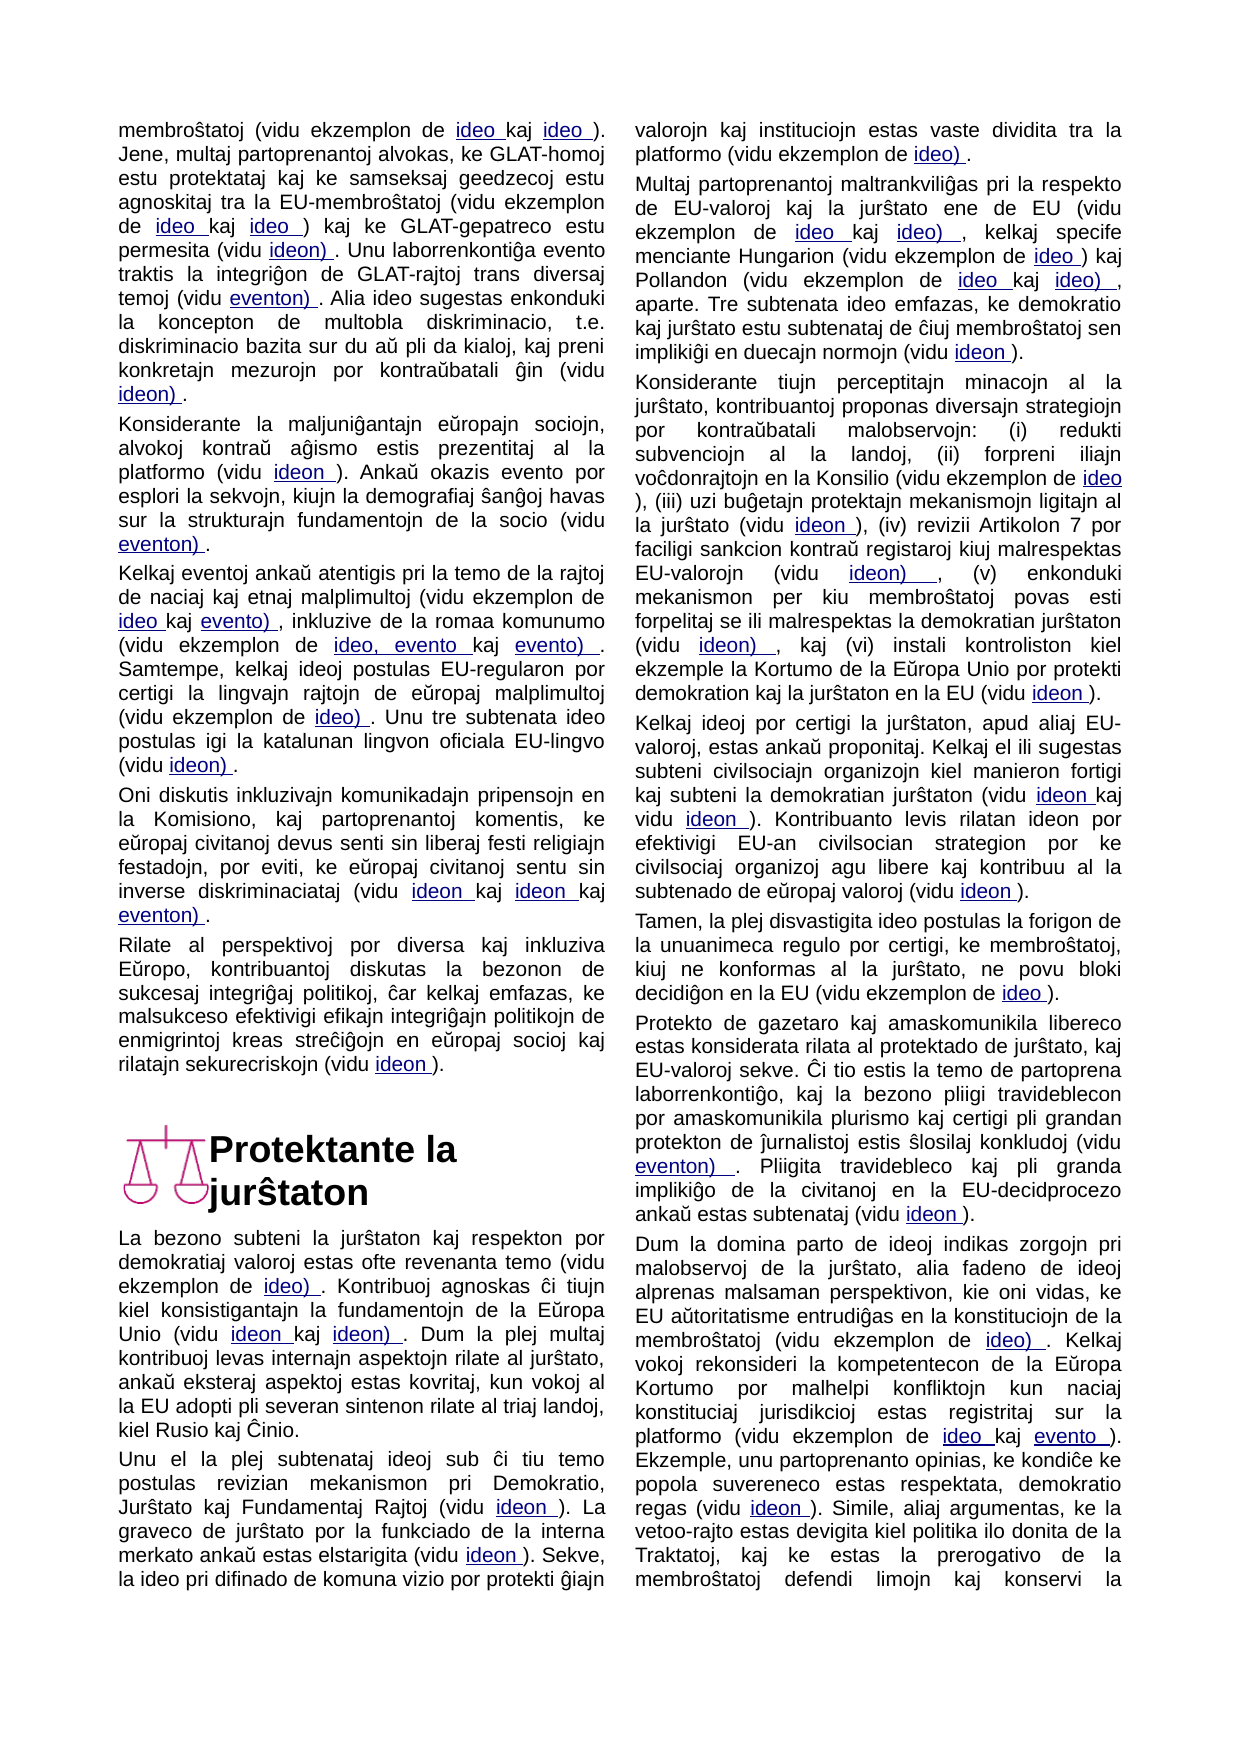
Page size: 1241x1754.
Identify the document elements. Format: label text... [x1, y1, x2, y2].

text Dum la domina parto de ideoj indikas zorgojn pri malobservoj de la jurŝtato, alia fadeno de ideoj alprenas malsaman perspektivon, kie oni vidas, ke EU aŭtoritatisme entrudiĝas en la konstituciojn de la membroŝtatoj (vidu ekzemplon de ideo) . Kelkaj vokoj rekonsideri la kompetentecon de la Eŭropa Kortumo por malhelpi konfliktojn kun naciaj konstituciaj jurisdikcioj estas registritaj sur la platformo (vidu ekzemplon de ideo kaj evento ). Ekzemple, unu partoprenanto opinias, ke kondiĉe ke popola suvereneco estas respektata, demokratio regas (vidu ideon ). Simile, aliaj argumentas, ke la vetoo-rajto estas devigita kiel politika ilo donita de la Traktatoj, kaj ke estas la prerogativo de la membroŝtatoj defendi limojn kaj konservi la [635, 1232, 1122, 1591]
text Kelkaj ideoj por certigi la jurŝtaton, apud aliaj EU-valoroj, estas ankaŭ proponitaj. Kelkaj el ili sugestas subteni civilsociajn organizojn kiel manieron fortigi kaj subteni la demokratian jurŝtaton (vidu ideon kaj vidu ideon ). Kontribuanto levis rilatan ideon por efektivigi EU-an civilsocian strategion por ke civilsociaj organizoj agu libere kaj kontribuu al la subtenado de eŭropaj valoroj (vidu ideon ). [635, 711, 1122, 903]
text La bezono subteni la jurŝtaton kaj respekton por demokratiaj valoroj estas ofte revenanta temo (vidu ekzemplon de ideo) . Kontribuoj agnoskas ĉi tiujn kiel konsistigantajn la fundamentojn de la Eŭropa Unio (vidu ideon kaj ideon) . Dum la plej multaj kontribuoj levas internajn aspektojn rilate al jurŝtato, ankaŭ eksteraj aspektoj estas kovritaj, kun vokoj al la EU adopti pli severan sintenon rilate al triaj landoj, kiel Rusio kaj Ĉinio. [118, 1226, 605, 1441]
text Tamen, la plej disvastigita ideo postulas la forigon de la unuanimeca regulo por certigi, ke membroŝtatoj, kiuj ne konformas al la jurŝtato, ne povu bloki decidiĝon en la EU (vidu ekzemplon de ideo ). [635, 908, 1122, 1004]
subtitle Protektante la jurŝtaton [118, 1127, 605, 1213]
text Konsiderante tiujn perceptitajn minacojn al la jurŝtato, kontribuantoj proponas diversajn strategiojn por kontraŭbatali malobservojn: (i) redukti subvenciojn al la landoj, (ii) forpreni iliajn voĉdonrajtojn en la Konsilio (vidu ekzemplon de ideo ), (iii) uzi buĝetajn protektajn mekanismojn ligitajn al la jurŝtato (vidu ideon ), (iv) revizii Artikolon 7 por faciligi sankcion kontraŭ registaroj kiuj malrespektas EU-valorojn (vidu ideon) , (v) enkonduki mekanismon per kiu membroŝtatoj povas esti forpelitaj se ili malrespektas la demokratian jurŝtaton (vidu ideon) , kaj (vi) instali kontroliston kiel ekzemple la Kortumo de la Eŭropa Unio por protekti demokration kaj la jurŝtaton en la EU (vidu ideon ). [635, 369, 1122, 705]
text Protekto de gazetaro kaj amaskomunikila libereco estas konsiderata rilata al protektado de jurŝtato, kaj EU-valoroj sekve. Ĉi tio estis la temo de partoprena laborrenkontiĝo, kaj la bezono pliigi travideblecon por amaskomunikila plurismo kaj certigi pli grandan protekton de ĵurnalistoj estis ŝlosilaj konkludoj (vidu eventon) . Pliigita travidebleco kaj pli granda implikiĝo de la civitanoj en la EU-decidprocezo ankaŭ estas subtenataj (vidu ideon ). [635, 1010, 1122, 1226]
text Oni diskutis inkluzivajn komunikadajn pripensojn en la Komisiono, kaj partoprenantoj komentis, ke eŭropaj civitanoj devus senti sin liberaj festi religiajn festadojn, por eviti, ke eŭropaj civitanoj sentu sin inverse diskriminaciataj (vidu ideon kaj ideon kaj eventon) . [118, 783, 605, 927]
picture [123, 1125, 209, 1204]
text Konsiderante la maljuniĝantajn eŭropajn sociojn, alvokoj kontraŭ aĝismo estis prezentitaj al la platformo (vidu ideon ). Ankaŭ okazis evento por esplori la sekvojn, kiujn la demografiaj ŝanĝoj havas sur la strukturajn fundamentojn de la socio (vidu eventon) . [118, 412, 605, 555]
text membroŝtatoj (vidu ekzemplon de ideo kaj ideo ). Jene, multaj partoprenantoj alvokas, ke GLAT-homoj estu protektataj kaj ke samseksaj geedzecoj estu agnoskitaj tra la EU-membroŝtatoj (vidu ekzemplon de ideo kaj ideo ) kaj ke GLAT-gepatreco estu permesita (vidu ideon) . Unu laborrenkontiĝa evento traktis la integriĝon de GLAT-rajtoj trans diversaj temoj (vidu eventon) . Alia ideo sugestas enkonduki la koncepton de multobla diskriminacio, t.e. diskriminacio bazita sur du aŭ pli da kialoj, kaj preni konkretajn mezurojn por kontraŭbatali ĝin (vidu ideon) . [118, 118, 605, 406]
text Unu el la plej subtenataj ideoj sub ĉi tiu temo postulas revizian mekanismon pri Demokratio, Jurŝtato kaj Fundamentaj Rajtoj (vidu ideon ). La graveco de jurŝtato por la funkciado de la interna merkato ankaŭ estas elstarigita (vidu ideon ). Sekve, la ideo pri difinado de komuna vizio por protekti ĝiajn [118, 1447, 605, 1591]
text Kelkaj eventoj ankaŭ atentigis pri la temo de la rajtoj de naciaj kaj etnaj malplimultoj (vidu ekzemplon de ideo kaj evento) , inkluzive de la romaa komunumo (vidu ekzemplon de ideo, evento kaj evento) . Samtempe, kelkaj ideoj postulas EU-regularon por certigi la lingvajn rajtojn de eŭropaj malplimultoj (vidu ekzemplon de ideo) . Unu tre subtenata ideo postulas igi la katalunan lingvon oficiala EU-lingvo (vidu ideon) . [118, 561, 605, 777]
text Multaj partoprenantoj maltrankviliĝas pri la respekto de EU-valoroj kaj la jurŝtato ene de EU (vidu ekzemplon de ideo kaj ideo) , kelkaj specife menciante Hungarion (vidu ekzemplon de ideo ) kaj Pollandon (vidu ekzemplon de ideo kaj ideo) , aparte. Tre subtenata ideo emfazas, ke demokratio kaj jurŝtato estu subtenataj de ĉiuj membroŝtatoj sen implikiĝi en duecajn normojn (vidu ideon ). [635, 172, 1122, 364]
text valorojn kaj instituciojn estas vaste dividita tra la platformo (vidu ekzemplon de ideo) . [635, 118, 1122, 166]
text Rilate al perspektivoj por diversa kaj inkluziva Eŭropo, kontribuantoj diskutas la bezonon de sukcesaj integriĝaj politikoj, ĉar kelkaj emfazas, ke malsukceso efektivigi efikajn integriĝajn politikojn de enmigrintoj kreas streĉiĝojn en eŭropaj socioj kaj rilatajn sekurecriskojn (vidu ideon ). [118, 932, 605, 1076]
